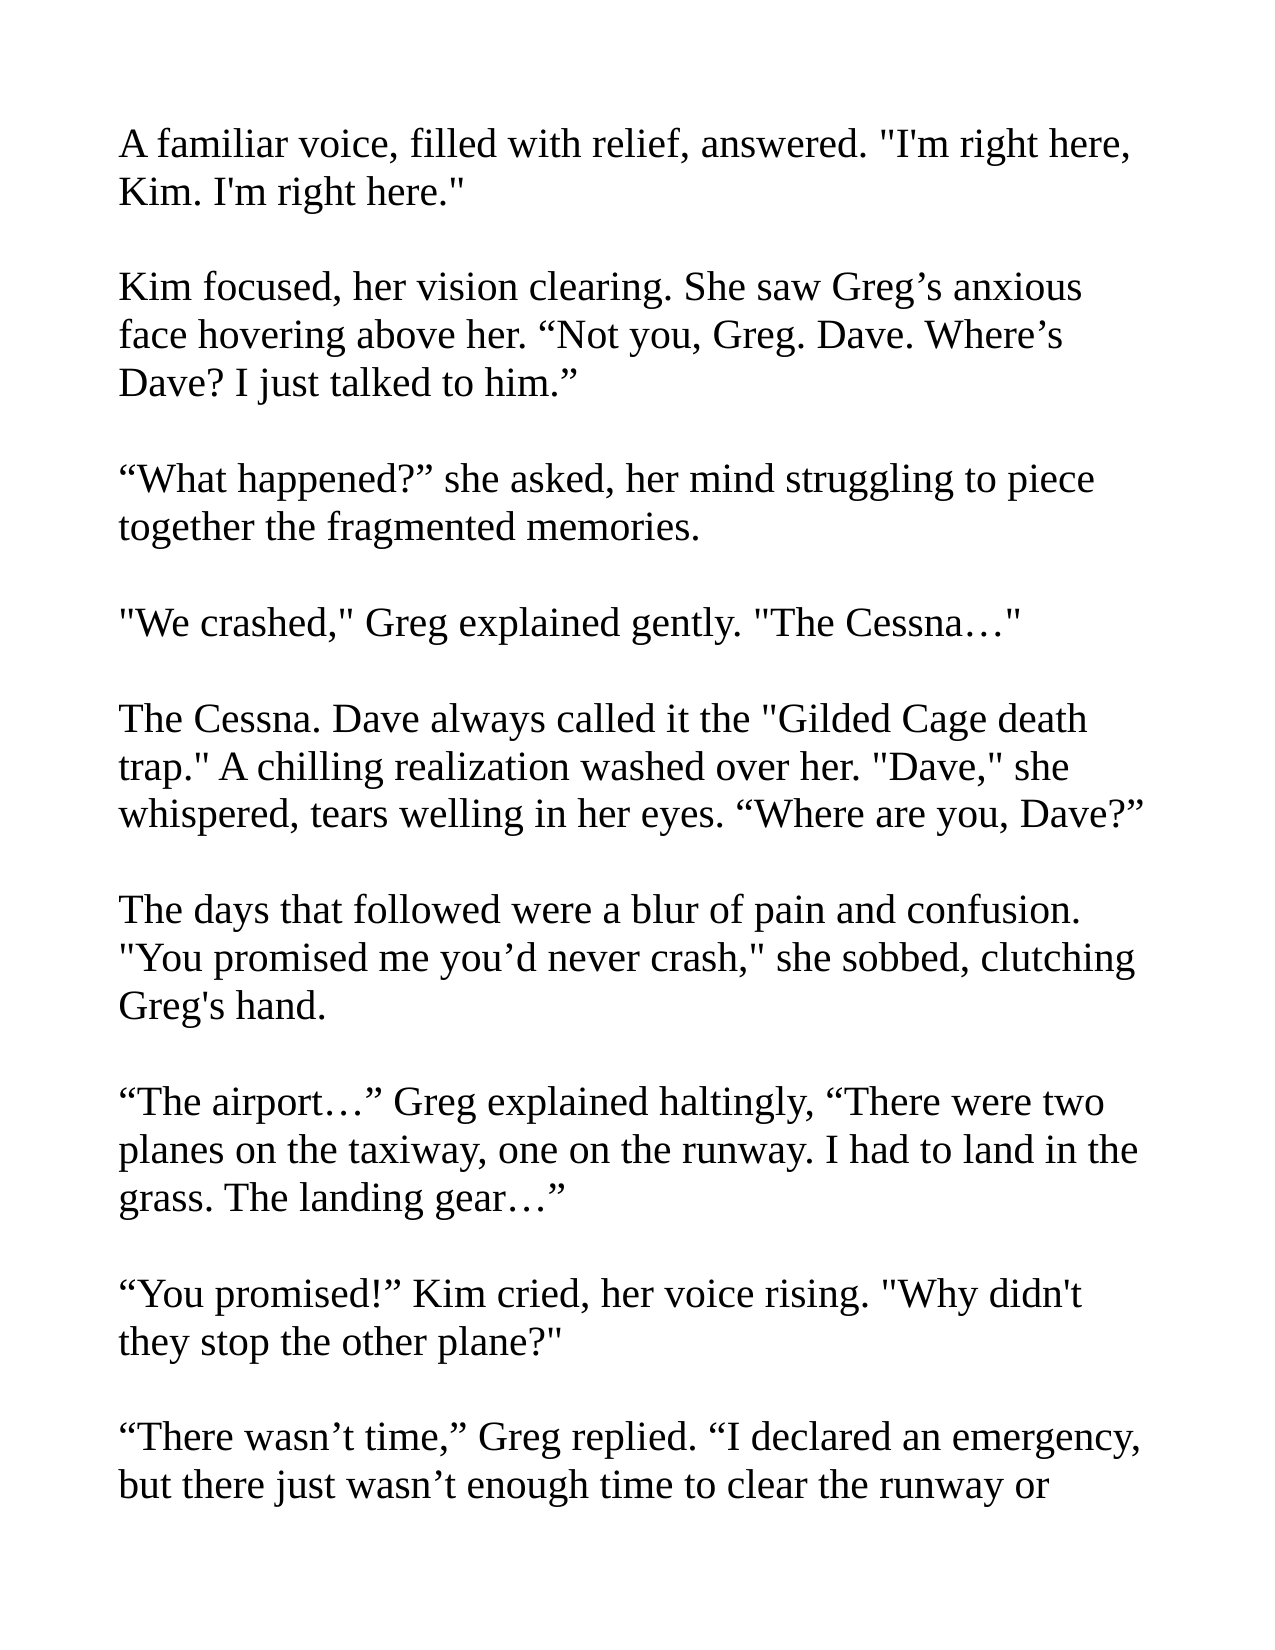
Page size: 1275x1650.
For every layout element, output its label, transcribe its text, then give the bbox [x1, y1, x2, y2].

text “What happened?” she asked, her mind struggling to piece together the fragmented memories. [118, 453, 1157, 549]
text “There wasn’t time,” Greg replied. “I declared an emergency, but there just wasn’t enough time to clear the runway or [118, 1412, 1157, 1508]
text “You promised!” Kim cried, her voice rising. "Why didn't they stop the other plane?" [118, 1268, 1157, 1364]
text Kim focused, her vision clearing. She saw Greg’s anxious face hovering above her. “Not you, Greg. Dave. Where’s Dave? I just talked to him.” [118, 262, 1157, 406]
text “The airport…” Greg explained haltingly, “There were two planes on the taxiway, one on the runway. I had to land in the grass. The landing gear…” [118, 1076, 1157, 1220]
text "We crashed," Greg explained gently. "The Cessna…" [118, 597, 1157, 645]
text A familiar voice, filled with relief, answered. "I'm right here, Kim. I'm right here." [118, 118, 1157, 214]
text The Cessna. Dave always called it the "Gilded Cage death trap." A chilling realization washed over her. "Dave," she whispered, tears welling in her eyes. “Where are you, Dave?” [118, 693, 1157, 837]
text The days that followed were a blur of pain and confusion. "You promised me you’d never crash," she sobbed, clutching Greg's hand. [118, 885, 1157, 1028]
